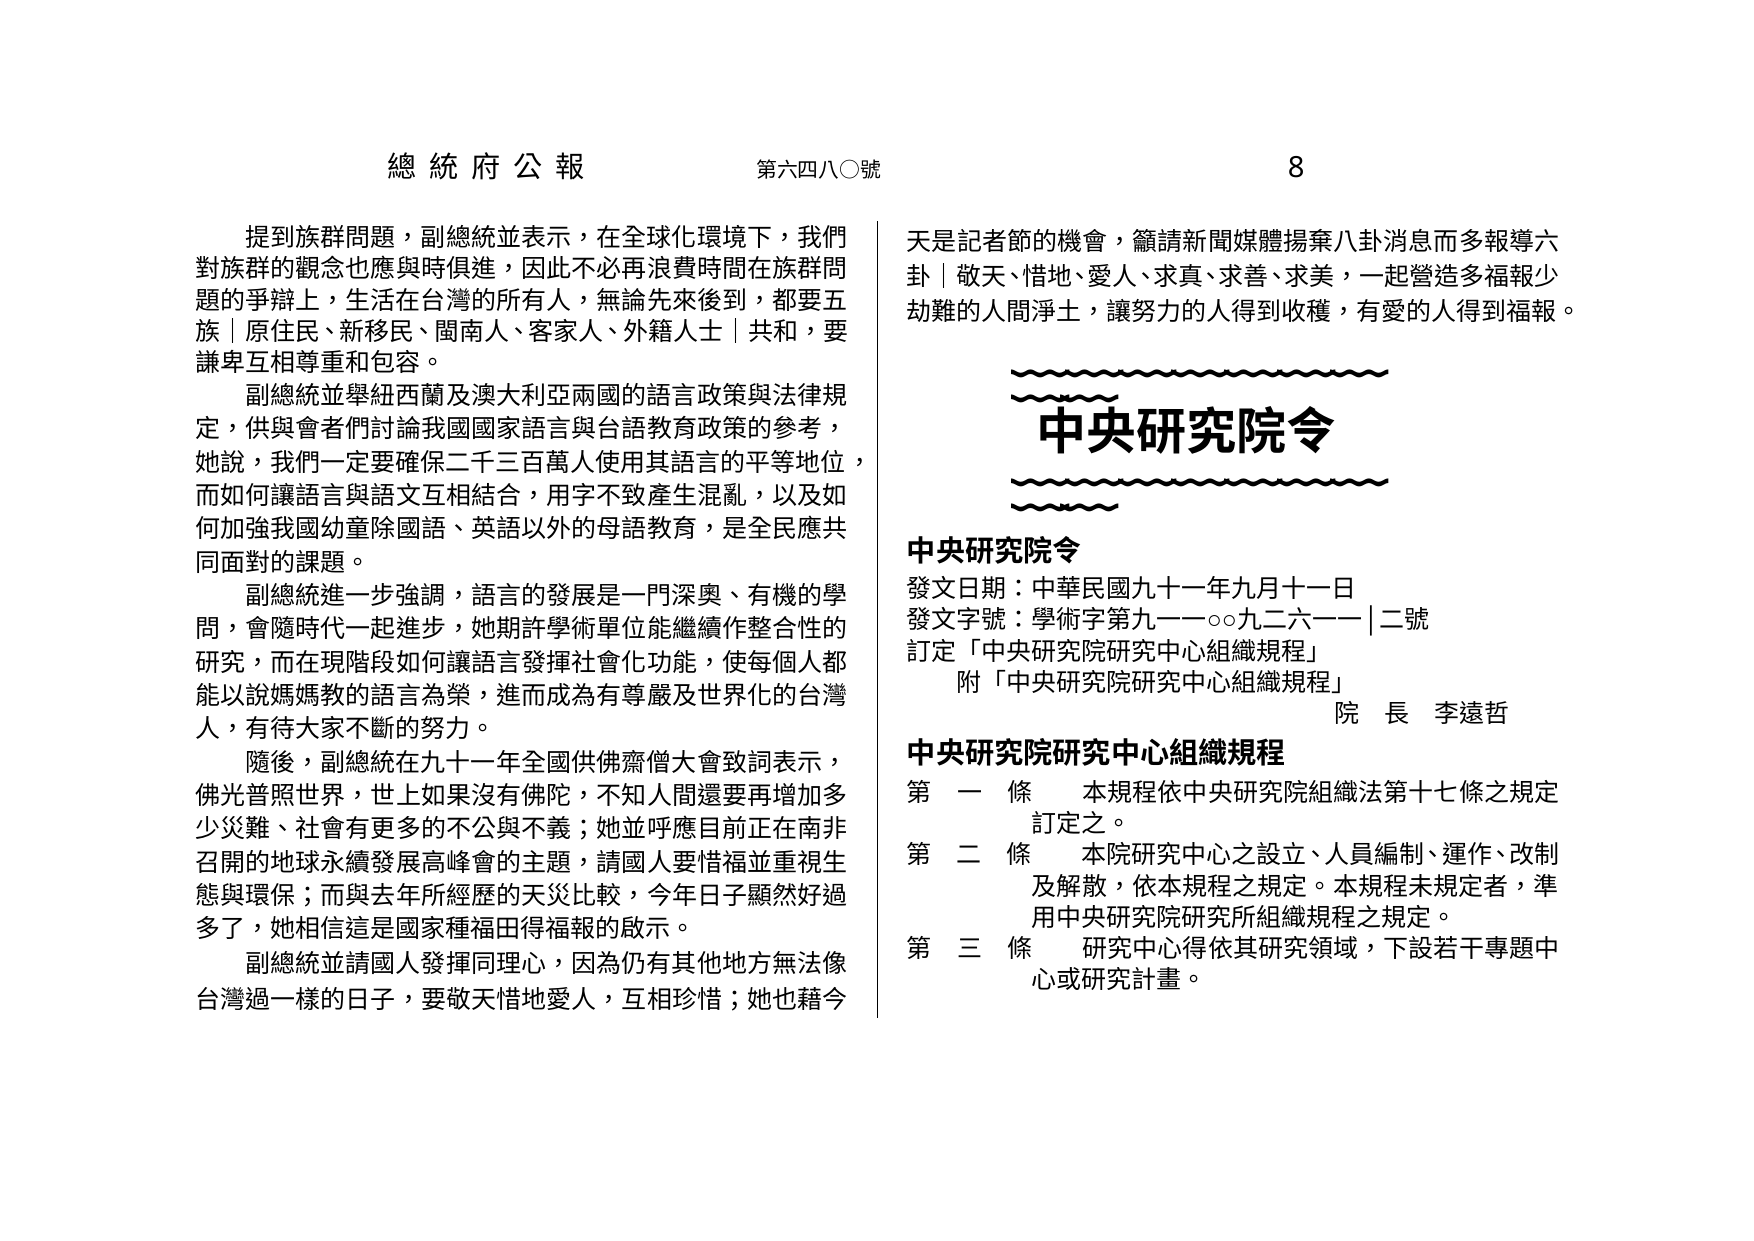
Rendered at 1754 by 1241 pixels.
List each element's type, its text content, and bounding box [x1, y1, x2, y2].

text 副總統進一步強調，語言的發展是一門深奧、有機的學問，會隨時代一起進步，她期許學術單位能繼續作整合性的研究，而在現階段如何讓語言發揮社會化功能，使每個人都能以說媽媽教的語言為榮，進而成為有尊嚴及世界化的台灣人，有待大家不斷的努力。 [195, 578, 847, 744]
text 第 一 條 本規程依中央研究院組織法第十七條之規定訂定之。 [907, 776, 1559, 839]
table_cell ﹏﹏﹏﹏﹏﹏﹏﹏﹏ [1009, 461, 1391, 536]
table_cell 中央研究院令 [1009, 403, 1391, 461]
text 中央研究院令 [907, 536, 1559, 567]
text 提到族群問題，副總統並表示，在全球化環境下，我們對族群的觀念也應與時俱進，因此不必再浪費時間在族群問題的爭辯上，生活在台灣的所有人，無論先來後到，都要五族｜原住民、新移民、閩南人、客家人、外籍人士｜共和，要謙卑互相尊重和包容。 [195, 222, 847, 378]
text 中央研究院研究中心組織規程 [907, 734, 1559, 771]
text 附「中央研究院研究中心組織規程」 [957, 666, 1559, 697]
text 副總統並請國人發揮同理心，因為仍有其他地方無法像台灣過一樣的日子，要敬天惜地愛人，互相珍惜；她也藉今天是記者節的機會，籲請新聞媒體揚棄八卦消息而多報導六卦｜敬天、惜地、愛人、求真、求善、求美，一起營造多福報少劫難的人間淨土，讓努力的人得到收穫，有愛的人得到福報。 [907, 222, 1559, 328]
text 第 三 條 研究中心得依其研究領域，下設若干專題中心或研究計畫。 [907, 932, 1559, 995]
text 隨後，副總統在九十一年全國供佛齋僧大會致詞表示，佛光普照世界，世上如果沒有佛陀，不知人間還要再增加多少災難、社會有更多的不公與不義；她並呼應目前正在南非召開的地球永續發展高峰會的主題，請國人要惜福並重視生態與環保；而與去年所經歷的天災比較，今年日子顯然好過多了，她相信這是國家種福田得福報的啟示。 [195, 744, 847, 944]
text 第 二 條 本院研究中心之設立、人員編制、運作、改制及解散，依本規程之規定。本規程未規定者，準用中央研究院研究所組織規程之規定。 [907, 839, 1559, 932]
table_header ﹏﹏﹏﹏﹏﹏﹏﹏﹏ [1009, 328, 1391, 403]
text 副總統並舉紐西蘭及澳大利亞兩國的語言政策與法律規定，供與會者們討論我國國家語言與台語教育政策的參考，她說，我們一定要確保二千三百萬人使用其語言的平等地位，而如何讓語言與語文互相結合，用字不致產生混亂，以及如何加強我國幼童除國語、英語以外的母語教育，是全民應共同面對的課題。 [195, 378, 847, 578]
text 副總統並請國人發揮同理心，因為仍有其他地方無法像台灣過一樣的日子，要敬天惜地愛人，互相珍惜；她也藉今天是記者節的機會，籲請新聞媒體揚棄八卦消息而多報導六卦｜敬天、惜地、愛人、求真、求善、求美，一起營造多福報少劫難的人間淨土，讓努力的人得到收穫，有愛的人得到福報。 [195, 944, 847, 1015]
text 訂定「中央研究院研究中心組織規程」 [907, 635, 1559, 666]
text 院 長 李遠哲 [907, 697, 1509, 729]
text 發文字號：學術字第九一一○○九二六一一│二號 [907, 604, 1559, 635]
text 發文日期：中華民國九十一年九月十一日 [907, 572, 1559, 604]
